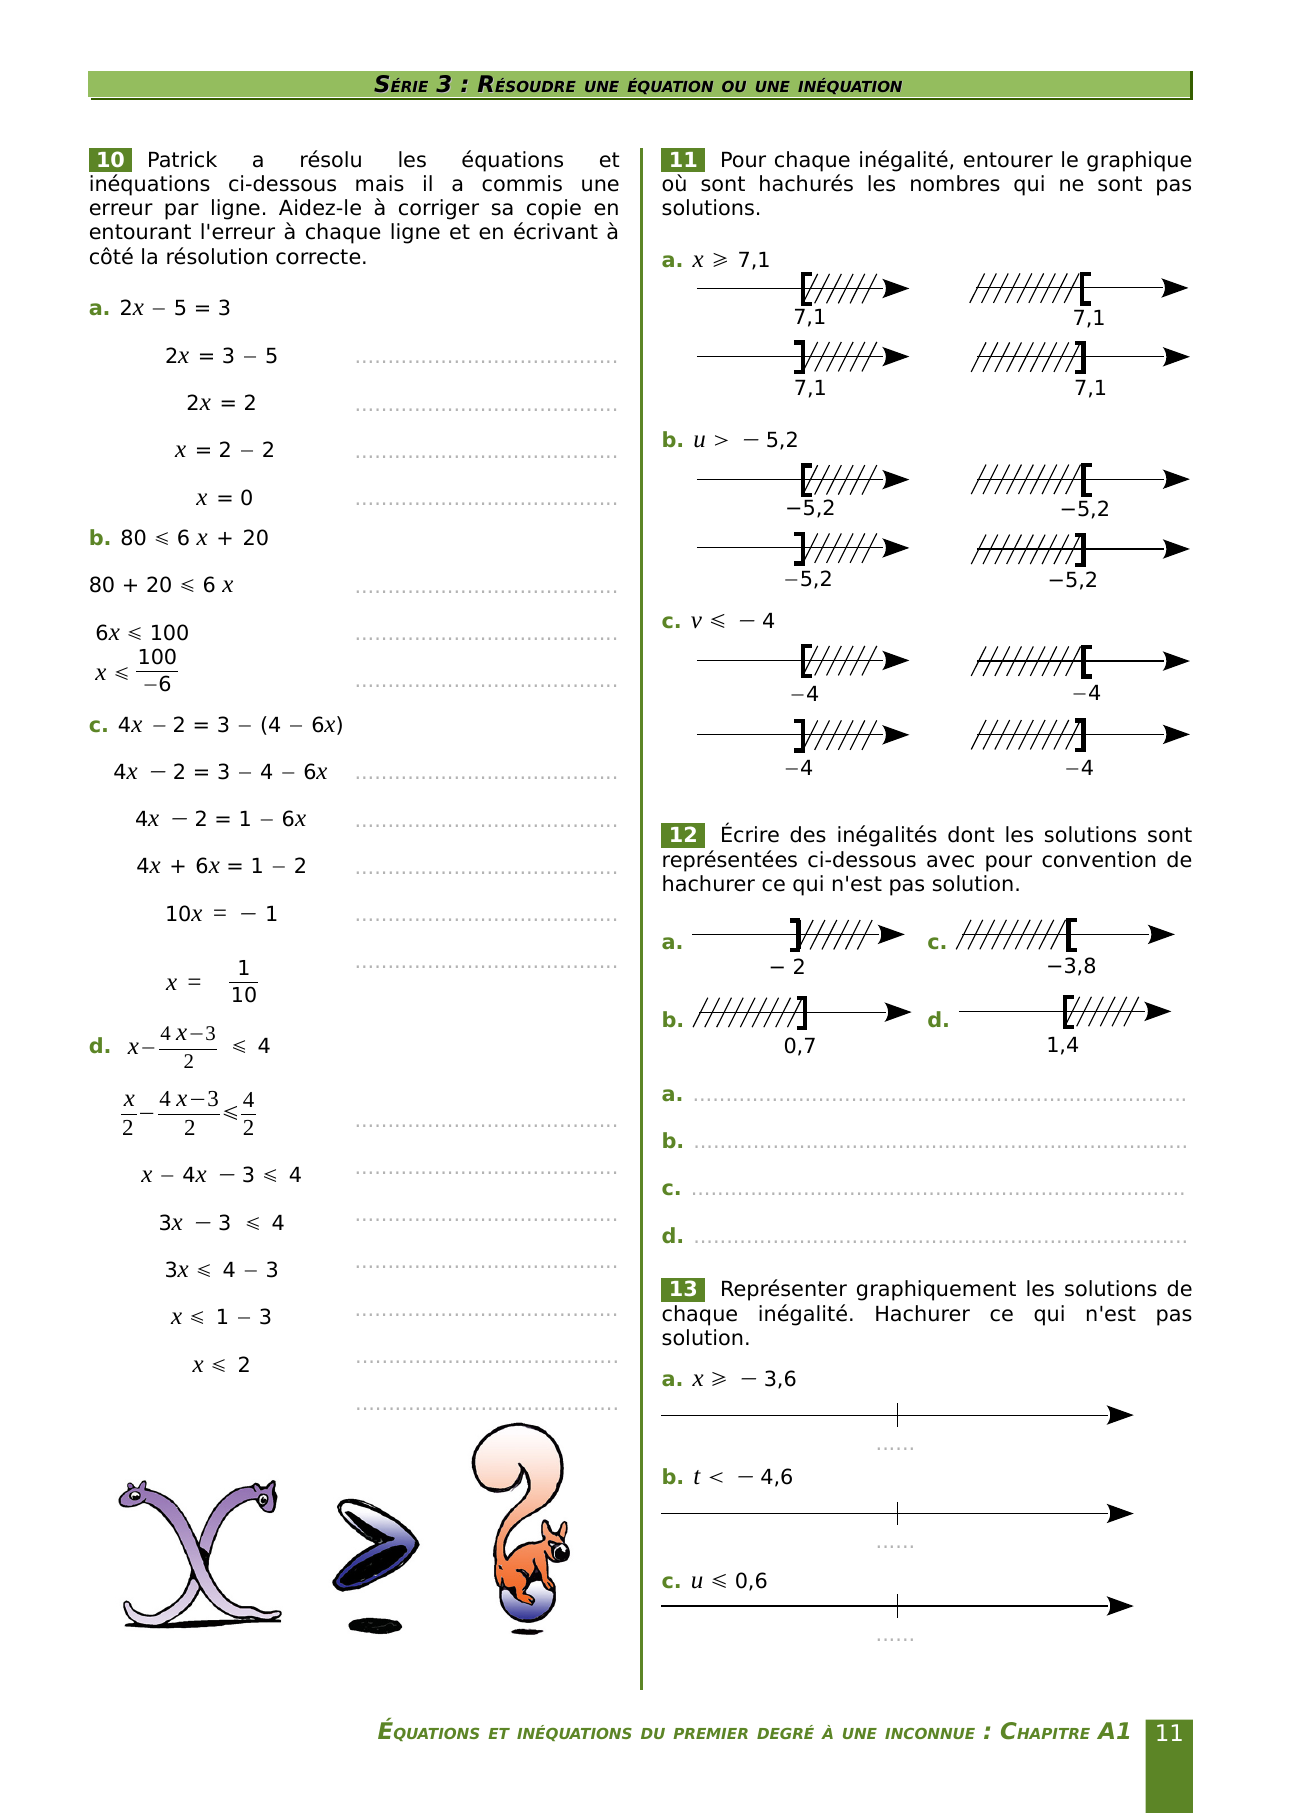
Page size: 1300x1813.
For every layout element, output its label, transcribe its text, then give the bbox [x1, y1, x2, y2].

list ........................................................................... [661, 1201, 1193, 1248]
list ................................................................................ [354, 1321, 620, 1415]
list x  − 3,6 [661, 1362, 1193, 1392]
list 3x − 3  4 [88, 1188, 354, 1236]
list ........................................................................... [661, 1106, 1193, 1153]
list 2x = 2 [88, 368, 354, 416]
picture [88, 1415, 620, 1646]
list Patrick a résolu les équations et inéquations ci-dessous mais il a commis une erreur par ligne. Aidez-le à corriger sa copie en entourant l'erreur à chaque ligne et en écrivant à côté la résolution correcte. [88, 148, 620, 269]
list X  7,1 [661, 244, 1193, 273]
list x − 4x − 3  4 [88, 1141, 354, 1188]
list t  − 4,6 [661, 1461, 1193, 1490]
list ........................................................................... [661, 1153, 1193, 1201]
list Pour chaque inégalité, entourer le graphique où sont hachurés les nombres qui ne sont pas solutions. [661, 148, 1193, 220]
list u  0,6 [661, 1566, 1193, 1646]
list  4 [88, 1019, 620, 1073]
list 2x − 5 = 3 [88, 292, 620, 321]
list 6x  100 [88, 598, 354, 646]
list 4x − 2 = 1 − 6x [88, 785, 354, 832]
list x = [88, 956, 354, 1007]
list ................................................................................................................................................................ [354, 737, 620, 927]
list 80  6 x + 20 [88, 522, 620, 551]
list ................................................................................................................................................................ [354, 321, 620, 510]
list Écrire des inégalités dont les solutions sont représentées ci-dessous avec pour convention de hachurer ce qui n'est pas solution. [661, 823, 1193, 896]
list v  − 4 [661, 605, 1193, 634]
list 3x  4 − 3 [88, 1236, 354, 1283]
list 80 + 20  6 x [88, 551, 354, 598]
list 4x − 2 = 3 − 4 − 6x [88, 737, 354, 785]
list 2x = 3 − 5 [88, 321, 354, 368]
list x = 2 − 2 [88, 416, 354, 463]
list x  2 [88, 1330, 354, 1377]
list 10x = − 1 [88, 879, 354, 927]
list x = 0 [88, 463, 354, 510]
list ........................................................................... [661, 1059, 1193, 1106]
list x  [88, 646, 354, 697]
list x  1 − 3 [88, 1283, 354, 1330]
list 4x + 6x = 1 − 2 [88, 832, 354, 879]
list ........................................................................................................................................................................................................ [354, 1085, 620, 1321]
list 4x − 2 = 3 − (4 − 6x) [88, 709, 620, 737]
list ........................................................................................................................ [354, 551, 620, 693]
list u  − 5,2 [661, 424, 1193, 453]
list ........................................ [354, 927, 620, 974]
list Représenter graphiquement les solutions de chaque inégalité. Hachurer ce qui n'est pas solution. [661, 1277, 1193, 1350]
